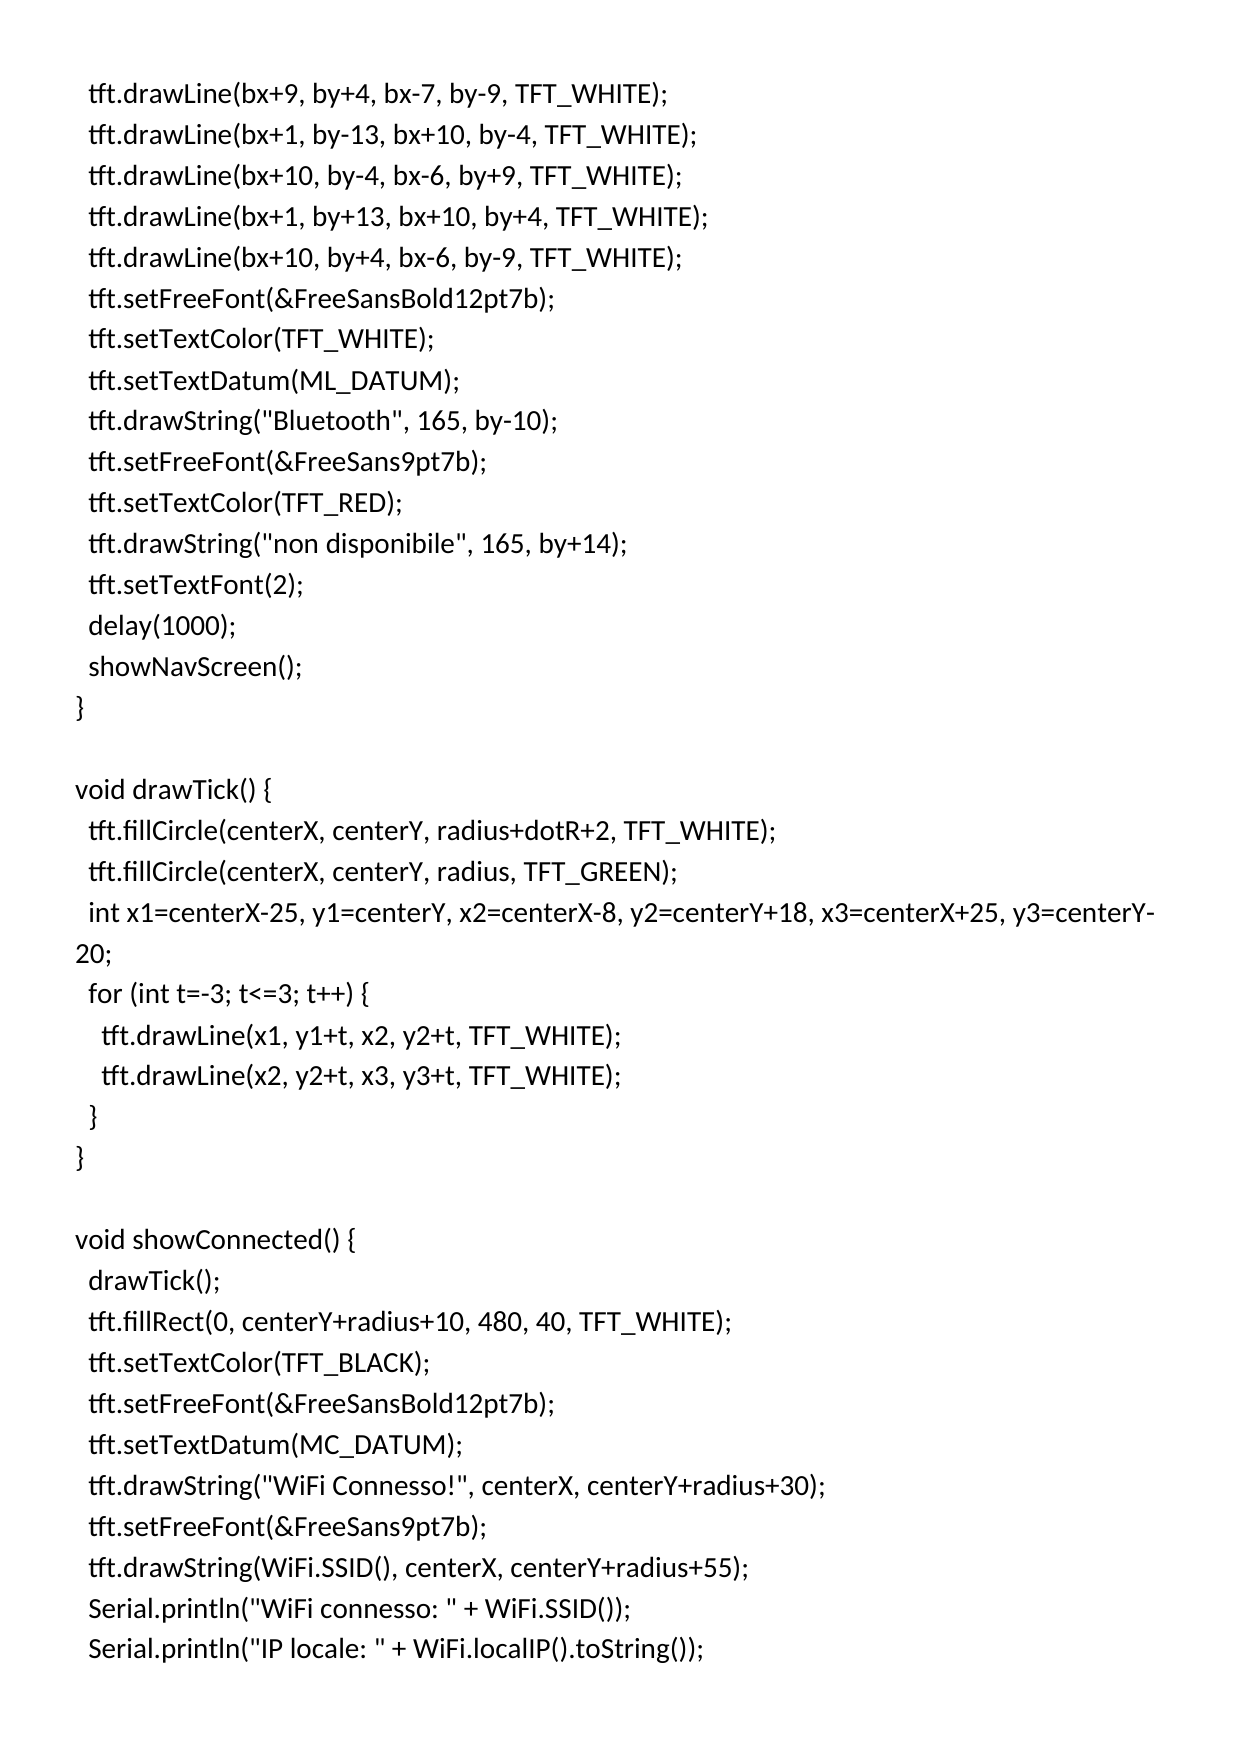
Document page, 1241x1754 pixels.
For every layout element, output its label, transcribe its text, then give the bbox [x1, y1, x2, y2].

text Serial.println("IP locale: " + WiFi.localIP().toString()); [75, 1631, 1165, 1666]
text Serial.println("WiFi connesso: " + WiFi.SSID()); [75, 1590, 1165, 1625]
text } [75, 1139, 1165, 1175]
text tft.drawLine(bx+10, by+4, bx-6, by-9, TFT_WHITE); [75, 239, 1165, 274]
text tft.setTextDatum(MC_DATUM); [75, 1426, 1165, 1462]
text tft.setTextColor(TFT_WHITE); [75, 321, 1165, 356]
text for (int t=-3; t<=3; t++) { [75, 976, 1165, 1011]
text tft.fillRect(0, centerY+radius+10, 480, 40, TFT_WHITE); [75, 1303, 1165, 1339]
text tft.setFreeFont(&FreeSansBold12pt7b); [75, 280, 1165, 315]
text tft.fillCircle(centerX, centerY, radius+dotR+2, TFT_WHITE); [75, 812, 1165, 847]
text tft.drawLine(x1, y1+t, x2, y2+t, TFT_WHITE); [75, 1017, 1165, 1052]
text drawTick(); [75, 1262, 1165, 1298]
text tft.drawString("non disponibile", 165, by+14); [75, 525, 1165, 561]
text void drawTick() { [75, 771, 1165, 807]
text tft.drawString(WiFi.SSID(), centerX, centerY+radius+55); [75, 1549, 1165, 1584]
text tft.drawString("WiFi Connesso!", centerX, centerY+radius+30); [75, 1467, 1165, 1502]
text tft.fillCircle(centerX, centerY, radius, TFT_GREEN); [75, 853, 1165, 888]
text tft.drawLine(bx+10, by-4, bx-6, by+9, TFT_WHITE); [75, 157, 1165, 192]
text tft.drawString("Bluetooth", 165, by-10); [75, 402, 1165, 438]
text tft.drawLine(x2, y2+t, x3, y3+t, TFT_WHITE); [75, 1057, 1165, 1093]
text tft.drawLine(bx+1, by+13, bx+10, by+4, TFT_WHITE); [75, 198, 1165, 233]
text tft.drawLine(bx+9, by+4, bx-7, by-9, TFT_WHITE); [75, 75, 1165, 111]
text delay(1000); [75, 607, 1165, 643]
text int x1=centerX-25, y1=centerY, x2=centerX-8, y2=centerY+18, x3=centerX+25, y3=centerY-20; [75, 894, 1165, 970]
text tft.setTextDatum(ML_DATUM); [75, 362, 1165, 397]
text void showConnected() { [75, 1221, 1165, 1257]
text tft.setTextColor(TFT_RED); [75, 484, 1165, 520]
text tft.setFreeFont(&FreeSans9pt7b); [75, 443, 1165, 479]
text tft.setTextFont(2); [75, 566, 1165, 602]
text tft.setFreeFont(&FreeSansBold12pt7b); [75, 1385, 1165, 1421]
text } [75, 1098, 1165, 1134]
text showNavScreen(); [75, 648, 1165, 684]
text tft.drawLine(bx+1, by-13, bx+10, by-4, TFT_WHITE); [75, 116, 1165, 152]
text } [75, 689, 1165, 725]
text tft.setFreeFont(&FreeSans9pt7b); [75, 1508, 1165, 1543]
text tft.setTextColor(TFT_BLACK); [75, 1344, 1165, 1380]
